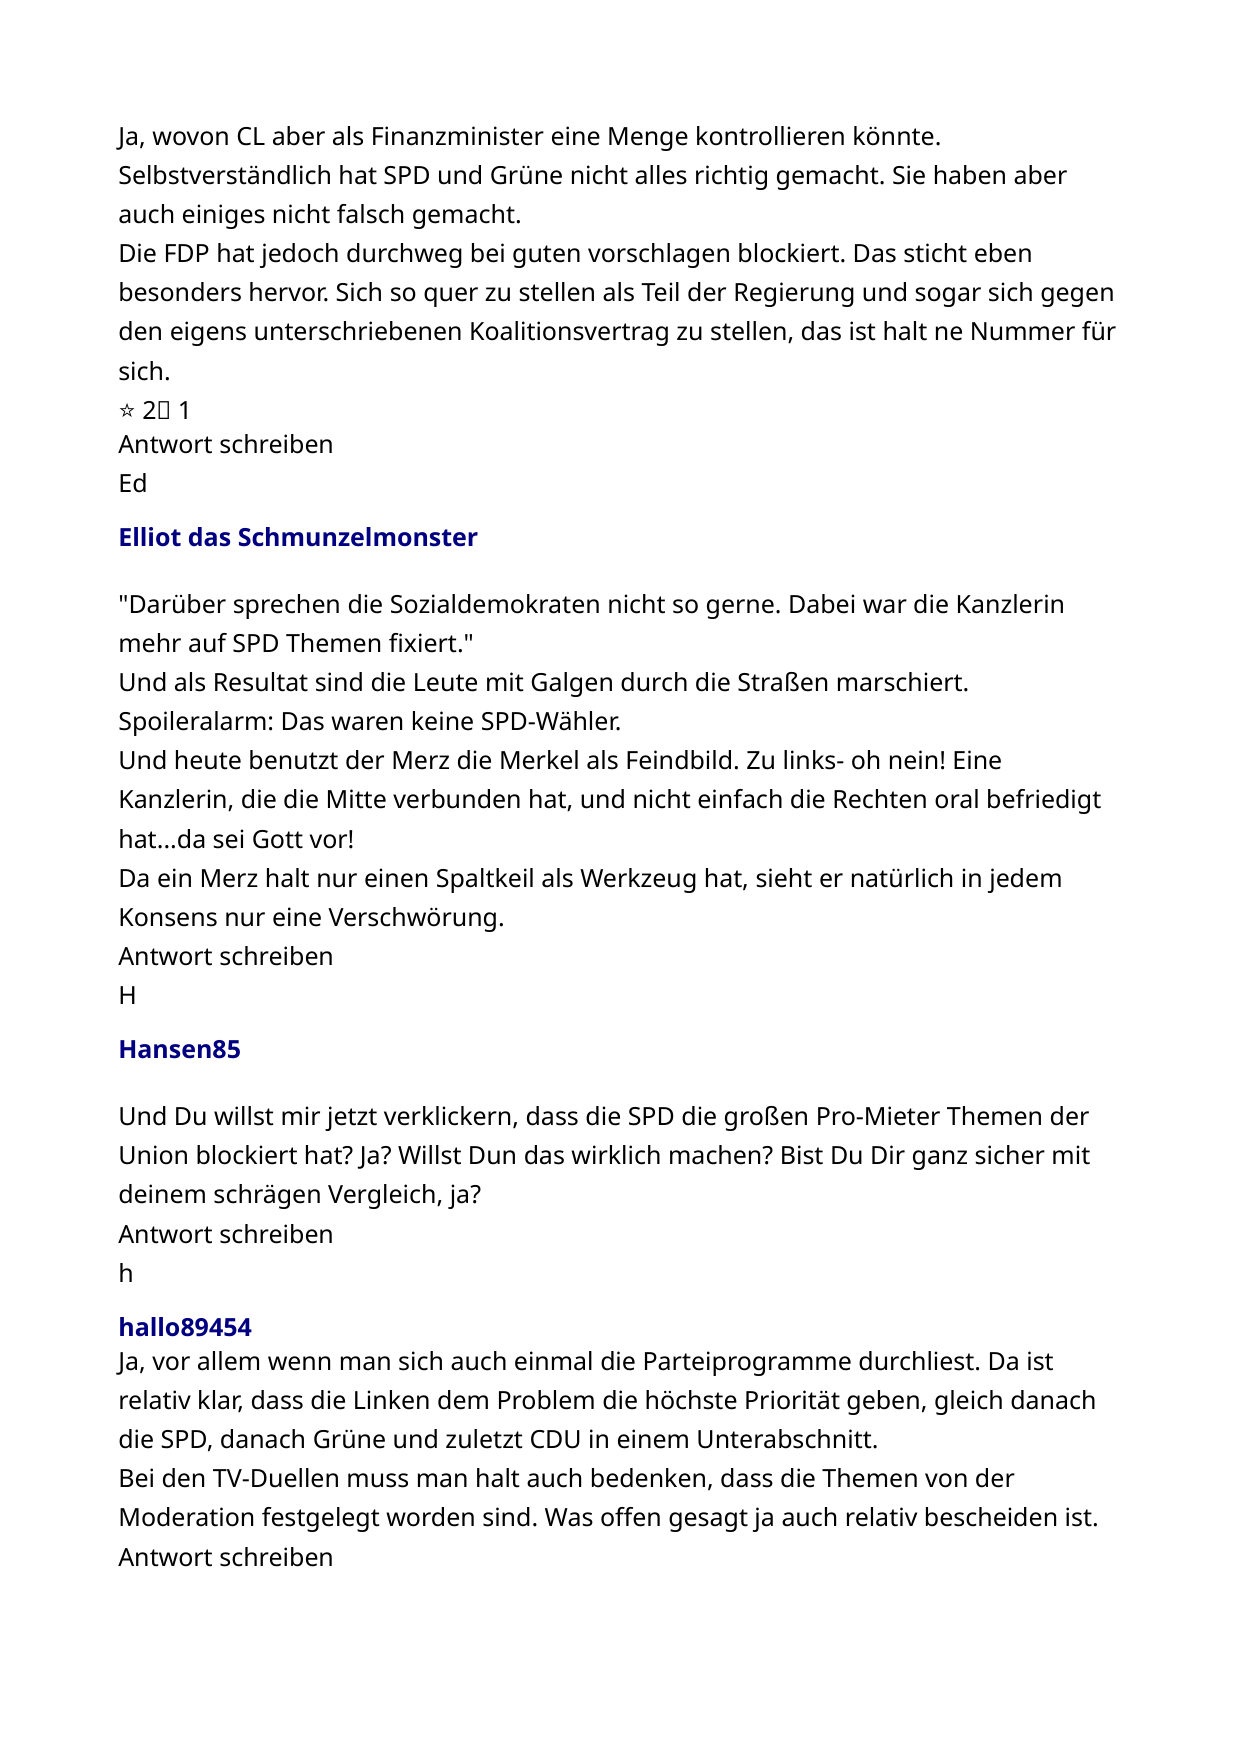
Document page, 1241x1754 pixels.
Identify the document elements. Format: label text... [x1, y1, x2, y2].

text Antwort schreiben [118, 939, 1122, 973]
text Bei den TV-Duellen muss man halt auch bedenken, dass die Themen von der Moderation festgelegt worden sind. Was offen gesagt ja auch relativ bescheiden ist. [118, 1461, 1122, 1534]
text Antwort schreiben [118, 1216, 1122, 1250]
text Selbstverständlich hat SPD und Grüne nicht alles richtig gemacht. Sie haben aber auch einiges nicht falsch gemacht. [118, 157, 1122, 231]
text Ed [118, 466, 1122, 499]
text Und heute benutzt der Merz die Merkel als Feindbild. Zu links- oh nein! Eine Kanzlerin, die die Mitte verbunden hat, und nicht einfach die Rechten oral befriedigt hat...da sei Gott vor! [118, 743, 1122, 855]
text Ja, wovon CL aber als Finanzminister eine Menge kontrollieren könnte. [118, 118, 1122, 152]
text Da ein Merz halt nur einen Spaltkeil als Werkzeug hat, sieht er natürlich in jedem Konsens nur eine Verschwörung. [118, 861, 1122, 934]
text Und als Resultat sind die Leute mit Galgen durch die Straßen marschiert. Spoileralarm: Das waren keine SPD-Wähler. [118, 665, 1122, 738]
subtitle Elliot das Schmunzelmonster [118, 519, 1122, 553]
text Ja, vor allem wenn man sich auch einmal die Parteiprogramme durchliest. Da ist relativ klar, dass die Linken dem Problem die höchste Priorität geben, gleich danach die SPD, danach Grüne und zuletzt CDU in einem Unterabschnitt. [118, 1343, 1122, 1456]
text "Darüber sprechen die Sozialdemokraten nicht so gerne. Dabei war die Kanzlerin mehr auf SPD Themen fixiert." [118, 586, 1122, 659]
subtitle Hansen85 [118, 1032, 1122, 1066]
text h [118, 1256, 1122, 1289]
text Antwort schreiben [118, 426, 1122, 460]
text ⭐️ 2🙁 1 [118, 392, 1122, 426]
text Antwort schreiben [118, 1539, 1122, 1573]
text Und Du willst mir jetzt verklickern, dass die SPD die großen Pro-Mieter Themen der Union blockiert hat? Ja? Willst Dun das wirklich machen? Bist Du Dir ganz sicher mit deinem schrägen Vergleich, ja? [118, 1099, 1122, 1211]
text H [118, 978, 1122, 1012]
subtitle hallo89454 [118, 1309, 1122, 1343]
text Die FDP hat jedoch durchweg bei guten vorschlagen blockiert. Das sticht eben besonders hervor. Sich so quer zu stellen als Teil der Regierung und sogar sich gegen den eigens unterschriebenen Koalitionsvertrag zu stellen, das ist halt ne Nummer für sich. [118, 236, 1122, 387]
